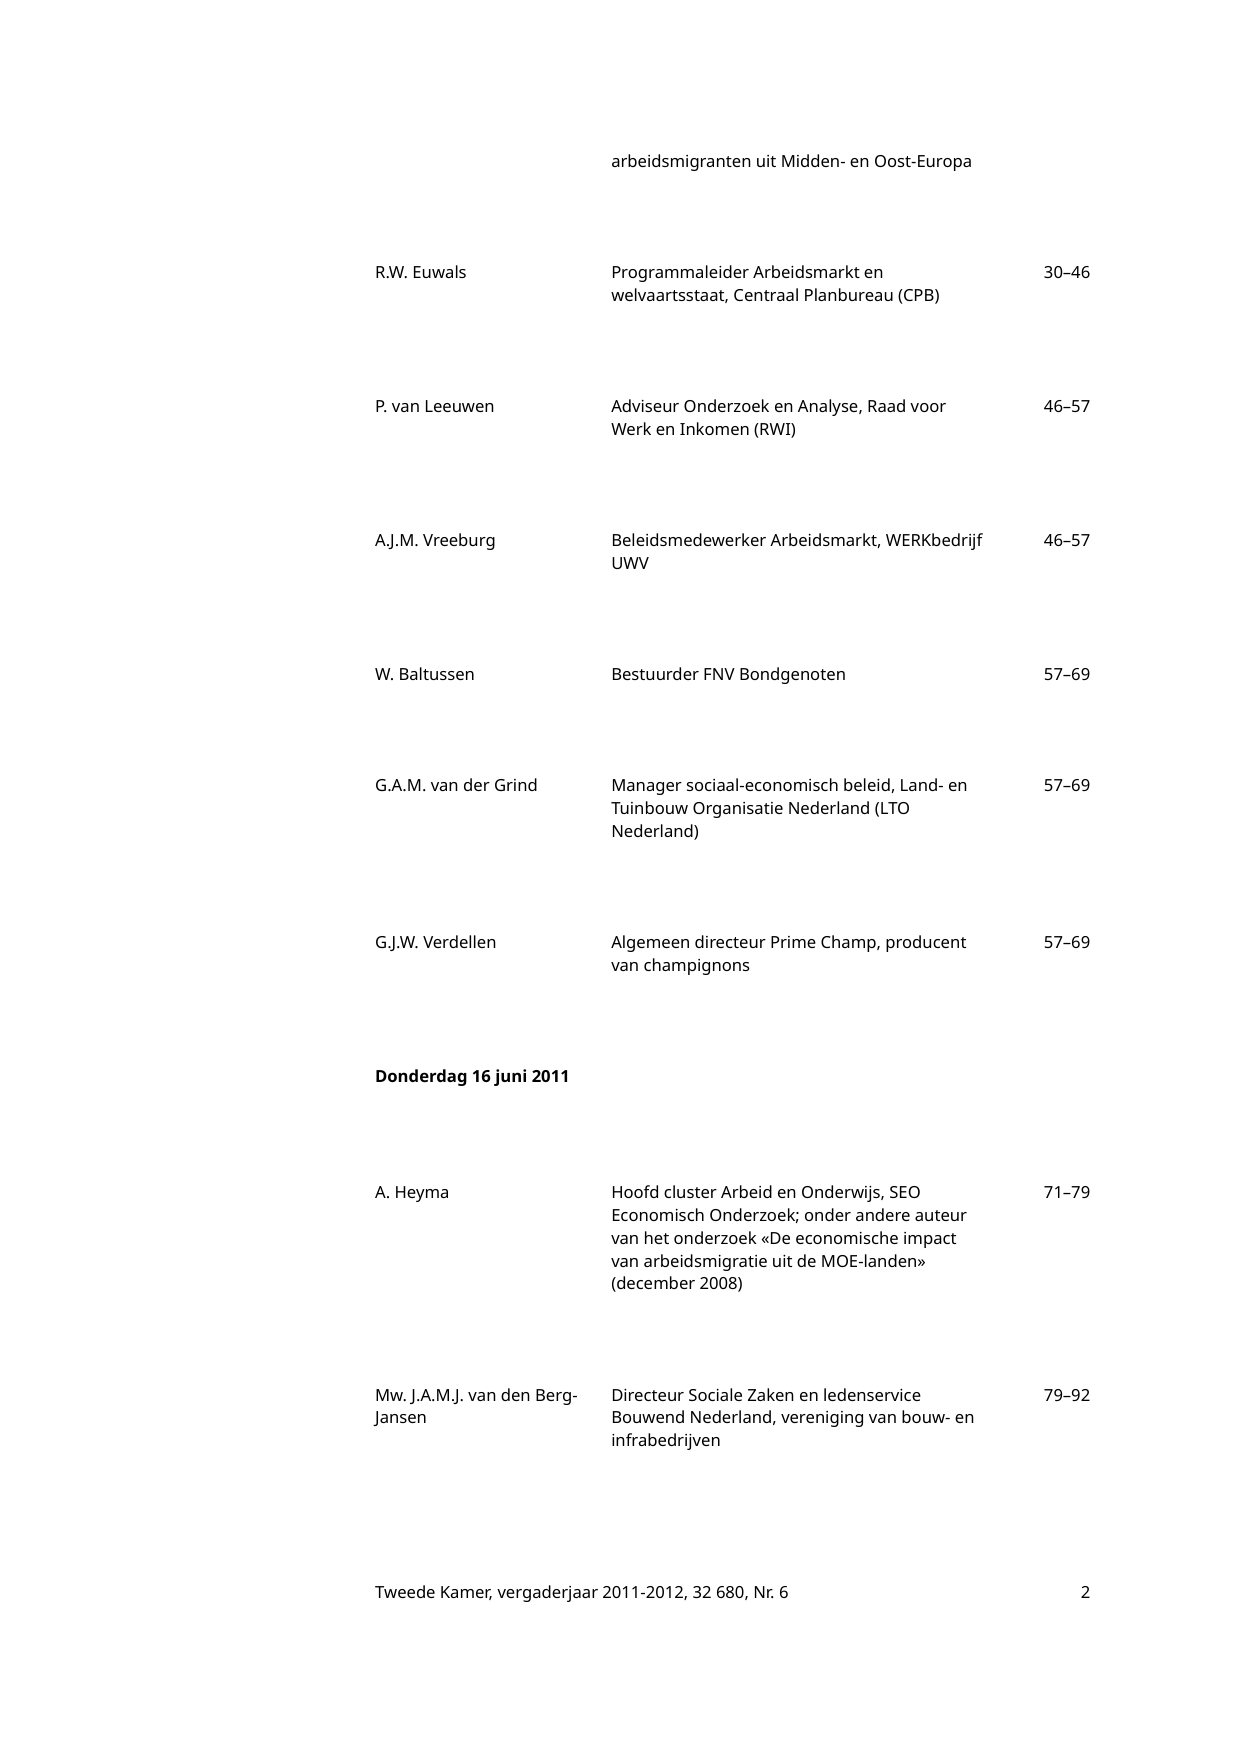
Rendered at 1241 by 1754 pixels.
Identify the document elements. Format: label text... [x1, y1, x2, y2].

table_cell [983, 604, 1090, 663]
table_cell 57–69 [983, 774, 1090, 872]
table_cell 30–46 [983, 261, 1090, 337]
table_cell G.A.M. van der Grind [375, 774, 611, 872]
table_cell 57–69 [983, 930, 1090, 1006]
table_cell [375, 872, 611, 930]
table_cell [983, 150, 1090, 203]
table_cell arbeidsmigranten uit Midden- en Oost-Europa [611, 150, 983, 203]
table_cell G.J.W. Verdellen [375, 930, 611, 1006]
table_cell [375, 604, 611, 663]
table_cell 79–92 [983, 1383, 1090, 1481]
table_cell [375, 470, 611, 529]
table_cell A. Heyma [375, 1181, 611, 1325]
table_cell [983, 1006, 1090, 1064]
table_cell [375, 203, 611, 261]
table_cell [375, 337, 611, 395]
table_cell [375, 1325, 611, 1383]
table_cell Beleidsmedewerker Arbeidsmarkt, WERKbedrijf UWV [611, 529, 983, 604]
table_cell [611, 715, 983, 774]
table_cell [611, 1006, 983, 1064]
table_cell A.J.M. Vreeburg [375, 529, 611, 604]
table_cell Hoofd cluster Arbeid en Onderwijs, SEO Economisch Onderzoek; onder andere auteur van het onderzoek «De economische impact van arbeidsmigratie uit de MOE-landen» (december 2008) [611, 1181, 983, 1325]
table_cell Programmaleider Arbeidsmarkt en welvaartsstaat, Centraal Planbureau (CPB) [611, 261, 983, 337]
table_cell W. Baltussen [375, 663, 611, 715]
table_cell [983, 337, 1090, 395]
table_cell [375, 1006, 611, 1064]
table_cell [611, 1064, 983, 1123]
table_cell Mw. J.A.M.J. van den Berg-Jansen [375, 1383, 611, 1481]
table_cell [983, 1123, 1090, 1181]
table_cell Manager sociaal-economisch beleid, Land- en Tuinbouw Organisatie Nederland (LTO Nederland) [611, 774, 983, 872]
table_cell [611, 1325, 983, 1383]
table_cell Adviseur Onderzoek en Analyse, Raad voor Werk en Inkomen (RWI) [611, 395, 983, 470]
table_cell Bestuurder FNV Bondgenoten [611, 663, 983, 715]
table_cell [983, 470, 1090, 529]
table_cell [375, 1123, 611, 1181]
table_cell Algemeen directeur Prime Champ, producent van champignons [611, 930, 983, 1006]
table_cell [611, 337, 983, 395]
table_cell P. van Leeuwen [375, 395, 611, 470]
table_cell [375, 150, 611, 203]
table_cell R.W. Euwals [375, 261, 611, 337]
table_cell [611, 872, 983, 930]
table_cell Directeur Sociale Zaken en ledenservice Bouwend Nederland, vereniging van bouw- en infrabedrijven [611, 1383, 983, 1481]
table_cell [611, 470, 983, 529]
table_cell [983, 203, 1090, 261]
table_cell 46–57 [983, 529, 1090, 604]
table_cell [983, 1064, 1090, 1123]
table_cell [375, 715, 611, 774]
table_cell [983, 715, 1090, 774]
table_cell [983, 872, 1090, 930]
table_cell [611, 604, 983, 663]
table_cell Donderdag 16 juni 2011 [375, 1064, 611, 1123]
table_cell [611, 1123, 983, 1181]
table_cell [611, 203, 983, 261]
table_cell 71–79 [983, 1181, 1090, 1325]
table_cell [983, 1325, 1090, 1383]
table_cell 57–69 [983, 663, 1090, 715]
table_cell 46–57 [983, 395, 1090, 470]
